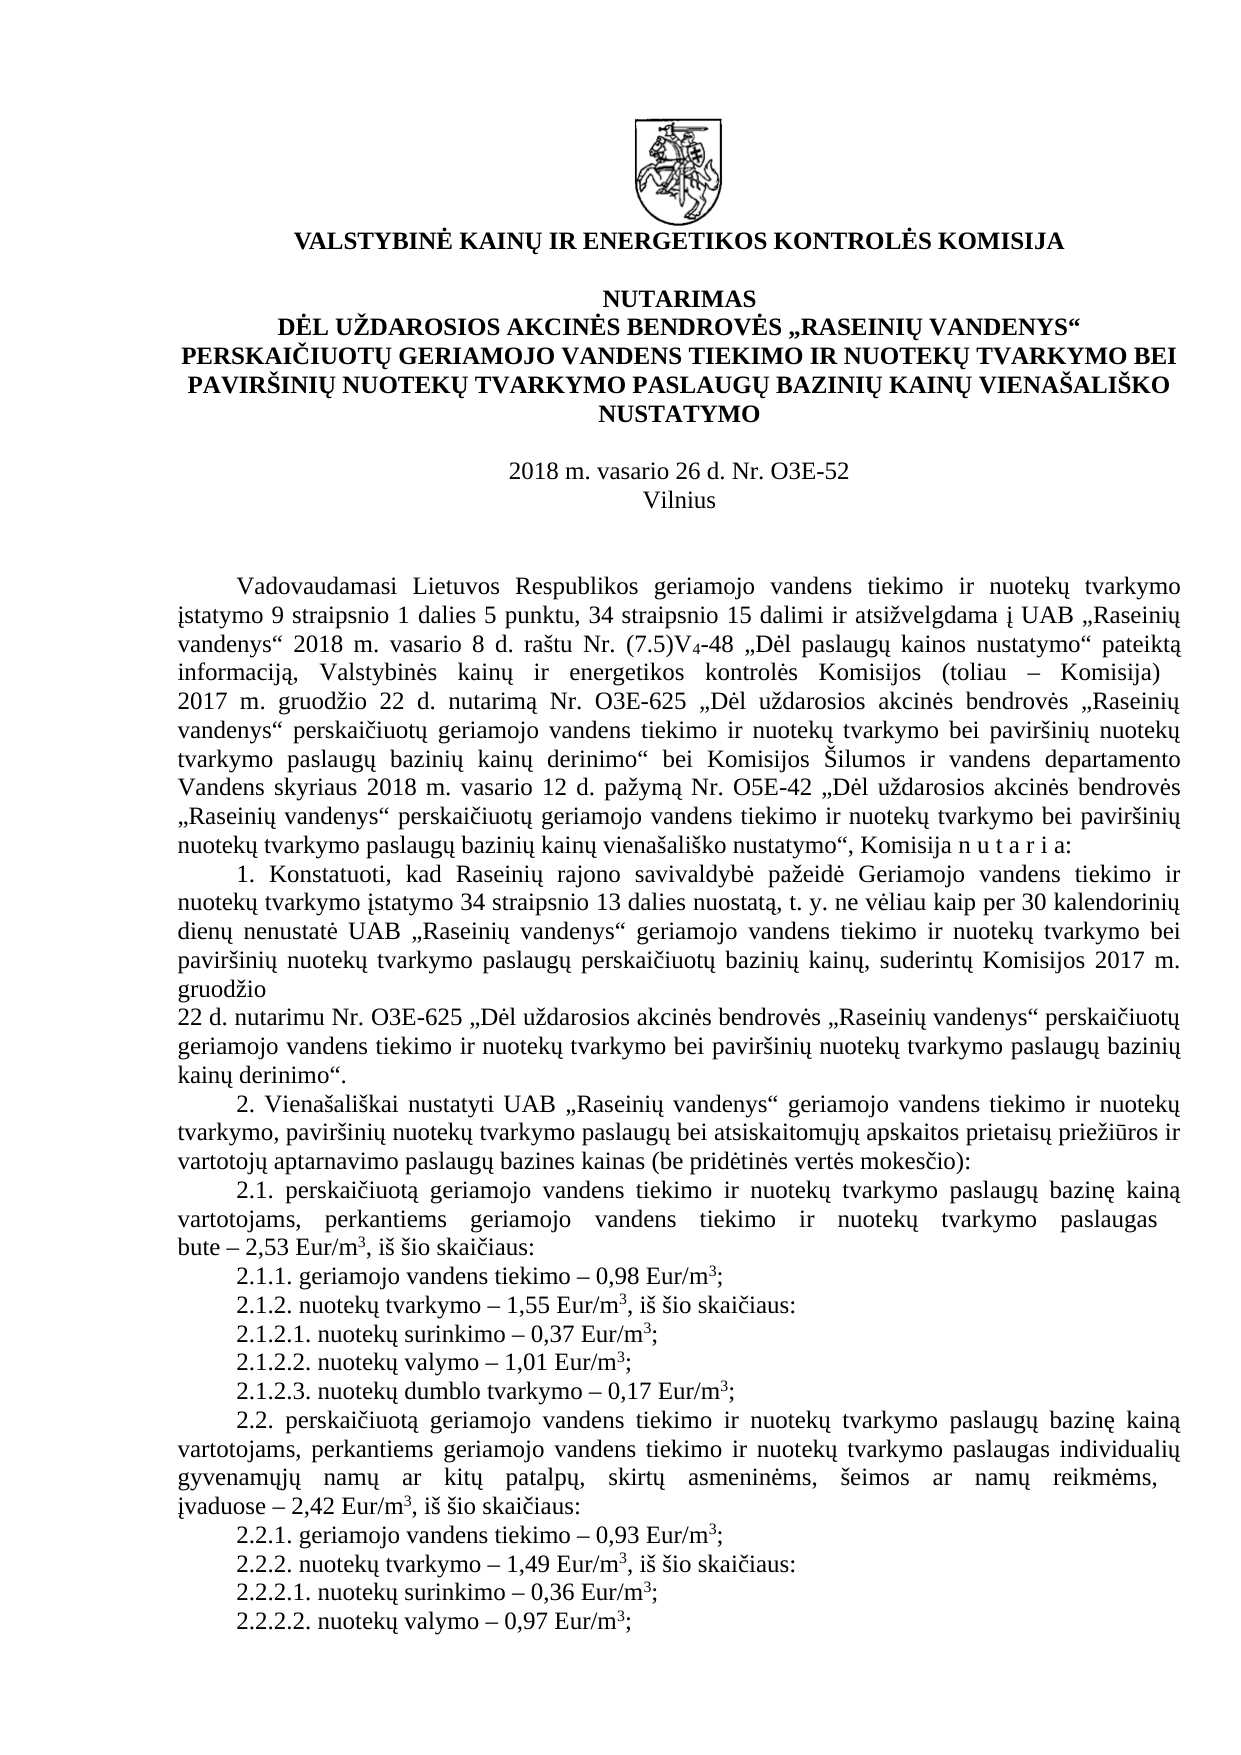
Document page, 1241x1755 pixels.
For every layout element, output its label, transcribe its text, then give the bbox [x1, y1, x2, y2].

text 2.2. perskaičiuotą geriamojo vandens tiekimo ir nuotekų tvarkymo paslaugų bazinę kainą vartotojams, perkantiems geriamojo vandens tiekimo ir nuotekų tvarkymo paslaugas individualių gyvenamųjų namų ar kitų patalpų, skirtų asmeninėms, šeimos ar namų reikmėms, įvaduose – 2,42 Eur/m3, iš šio skaičiaus: [177, 1405, 1181, 1520]
text 1. Konstatuoti, kad Raseinių rajono savivaldybė pažeidė Geriamojo vandens tiekimo ir nuotekų tvarkymo įstatymo 34 straipsnio 13 dalies nuostatą, t. y. ne vėliau kaip per 30 kalendorinių dienų nenustatė UAB „Raseinių vandenys“ geriamojo vandens tiekimo ir nuotekų tvarkymo bei paviršinių nuotekų tvarkymo paslaugų perskaičiuotų bazinių kainų, suderintų Komisijos 2017 m. gruodžio 22 d. nutarimu Nr. O3E-625 „Dėl uždarosios akcinės bendrovės „Raseinių vandenys“ perskaičiuotų geriamojo vandens tiekimo ir nuotekų tvarkymo bei paviršinių nuotekų tvarkymo paslaugų bazinių kainų derinimo“. [177, 859, 1181, 1089]
text 2.1. perskaičiuotą geriamojo vandens tiekimo ir nuotekų tvarkymo paslaugų bazinę kainą vartotojams, perkantiems geriamojo vandens tiekimo ir nuotekų tvarkymo paslaugas bute – 2,53 Eur/m3, iš šio skaičiaus: [177, 1175, 1181, 1261]
text 2.2.1. geriamojo vandens tiekimo – 0,93 Eur/m3; [177, 1520, 1181, 1549]
text 2018 m. vasario 26 d. Nr. O3E-52 [177, 456, 1181, 485]
text 2.2.2. nuotekų tvarkymo – 1,49 Eur/m3, iš šio skaičiaus: [177, 1549, 1181, 1577]
text NUTARIMAS [177, 284, 1181, 312]
text 2.2.2.2. nuotekų valymo – 0,97 Eur/m3; [177, 1606, 1181, 1635]
text 2.1.2. nuotekų tvarkymo – 1,55 Eur/m3, iš šio skaičiaus: [177, 1290, 1181, 1319]
text 2.1.2.1. nuotekų surinkimo – 0,37 Eur/m3; [177, 1319, 1181, 1347]
text VALSTYBINĖ KAINŲ IR ENERGETIKOS KONTROLĖS KOMISIJA [177, 226, 1181, 255]
text Vadovaudamasi Lietuvos Respublikos geriamojo vandens tiekimo ir nuotekų tvarkymo įstatymo 9 straipsnio 1 dalies 5 punktu, 34 straipsnio 15 dalimi ir atsižvelgdama į UAB „Raseinių vandenys“ 2018 m. vasario 8 d. raštu Nr. (7.5)V4-48 „Dėl paslaugų kainos nustatymo“ pateiktą informaciją, Valstybinės kainų ir energetikos kontrolės Komisijos (toliau – Komisija) 2017 m. gruodžio 22 d. nutarimą Nr. O3E-625 „Dėl uždarosios akcinės bendrovės „Raseinių vandenys“ perskaičiuotų geriamojo vandens tiekimo ir nuotekų tvarkymo bei paviršinių nuotekų tvarkymo paslaugų bazinių kainų derinimo“ bei Komisijos Šilumos ir vandens departamento Vandens skyriaus 2018 m. vasario 12 d. pažymą Nr. O5E-42 „Dėl uždarosios akcinės bendrovės „Raseinių vandenys“ perskaičiuotų geriamojo vandens tiekimo ir nuotekų tvarkymo bei paviršinių nuotekų tvarkymo paslaugų bazinių kainų vienašališko nustatymo“, Komisija n u t a r i a: [177, 571, 1181, 859]
text 2.1.2.2. nuotekų valymo – 1,01 Eur/m3; [177, 1347, 1181, 1376]
text Vilnius [177, 485, 1181, 514]
text 2.2.2.1. nuotekų surinkimo – 0,36 Eur/m3; [177, 1577, 1181, 1606]
text 2. Vienašališkai nustatyti UAB „Raseinių vandenys“ geriamojo vandens tiekimo ir nuotekų tvarkymo, paviršinių nuotekų tvarkymo paslaugų bei atsiskaitomųjų apskaitos prietaisų priežiūros ir vartotojų aptarnavimo paslaugų bazines kainas (be pridėtinės vertės mokesčio): [177, 1089, 1181, 1175]
text 2.1.2.3. nuotekų dumblo tvarkymo – 0,17 Eur/m3; [177, 1376, 1181, 1405]
text DĖL uždarosios Akcinės Bendrovės „Raseinių vandenys“ perskaičiuotų Geriamojo vandens tiekimo ir nuotekų tvarkymo bei paviršinių nuotekų tvarkymo paslaugų bazinių kainų vienašališko nustatymo [177, 312, 1181, 427]
text 2.1.1. geriamojo vandens tiekimo – 0,98 Eur/m3; [177, 1261, 1181, 1290]
